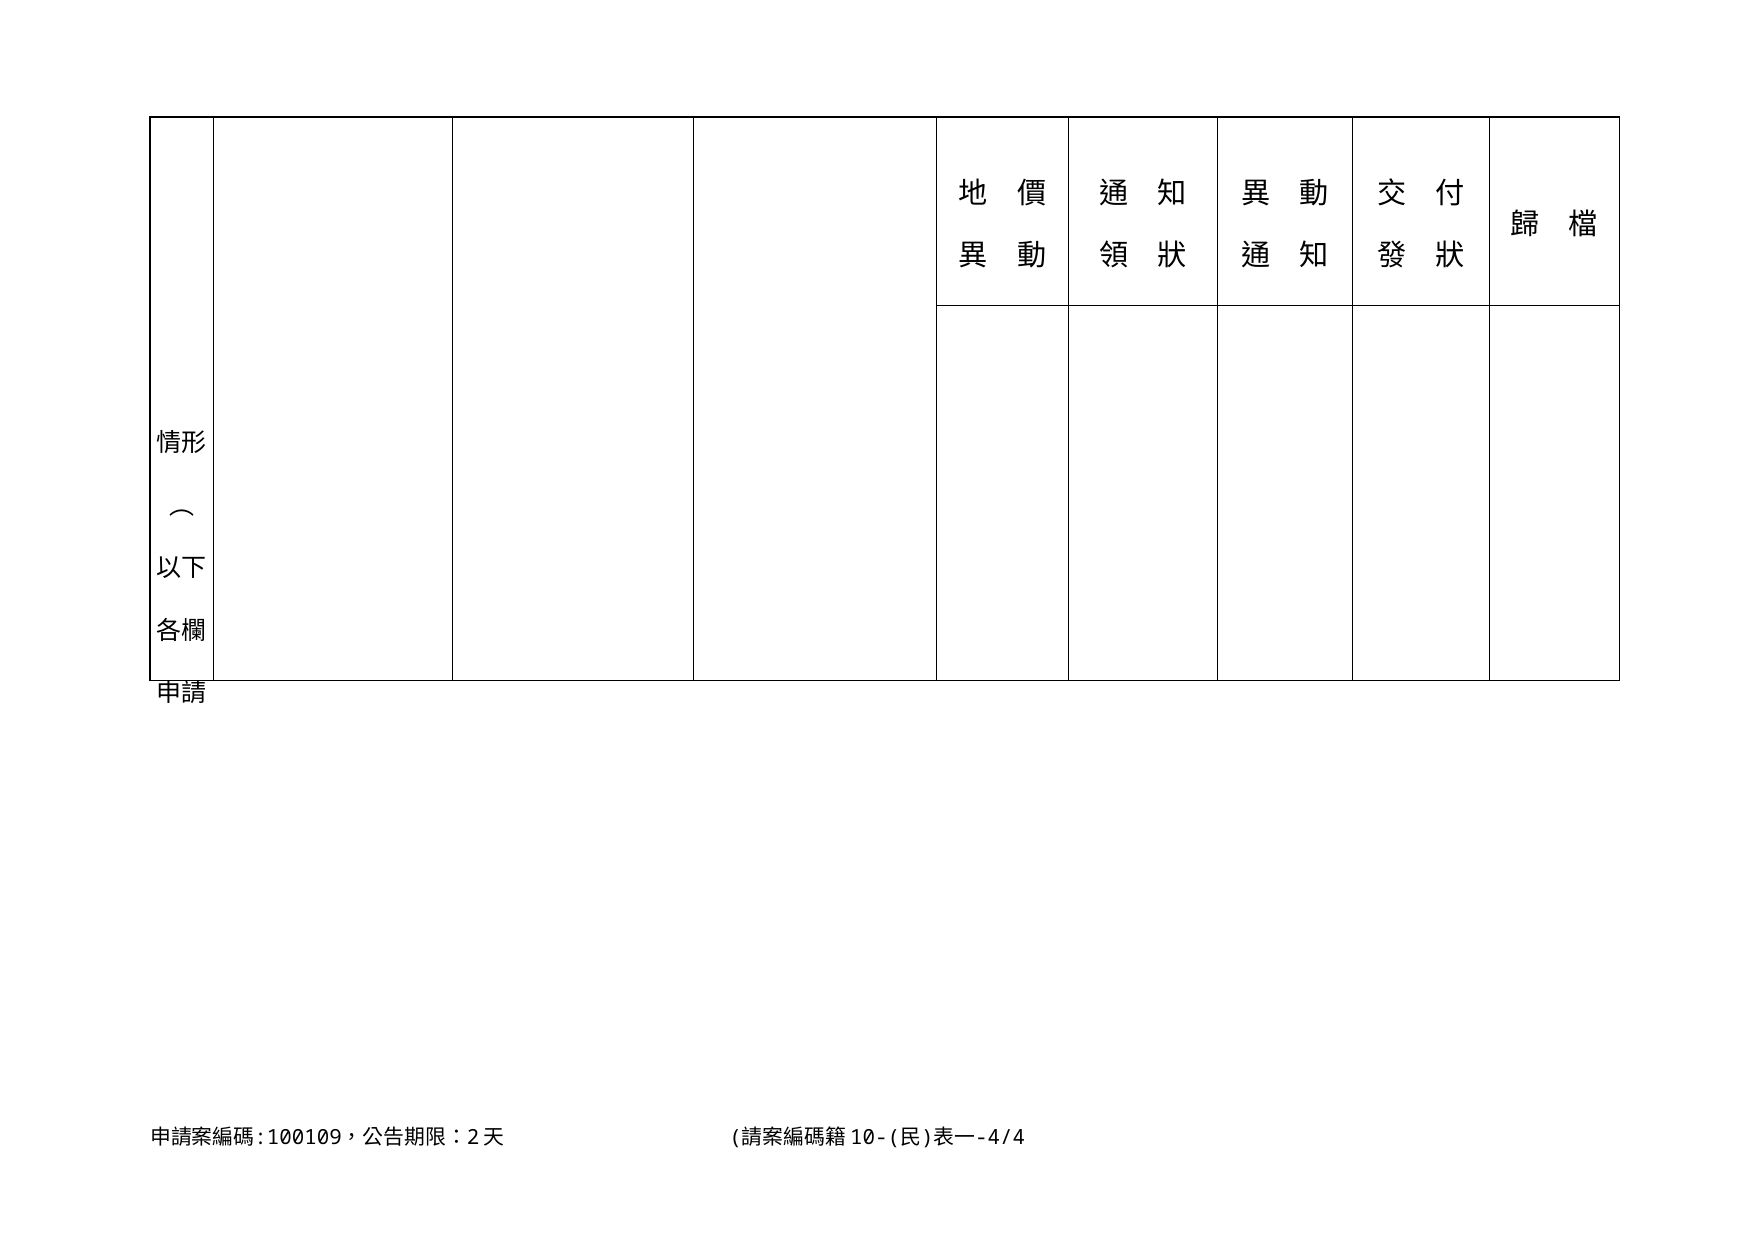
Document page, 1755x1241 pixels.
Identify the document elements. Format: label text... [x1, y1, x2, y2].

table_cell [1620, 116, 1626, 305]
table_cell 異 動 通 知 [1218, 118, 1352, 305]
table_cell [694, 118, 936, 680]
table_cell [1620, 305, 1626, 680]
table_cell 交 付 發 狀 [1353, 118, 1489, 305]
table_cell [1069, 306, 1217, 680]
table_cell [1353, 306, 1489, 680]
table_cell [937, 306, 1068, 680]
table_cell 歸 檔 [1490, 118, 1619, 305]
table_cell [453, 118, 693, 680]
table_cell [214, 118, 452, 680]
table_cell 地 價 異 動 [937, 118, 1068, 305]
table_cell [1490, 306, 1619, 680]
table_cell [1218, 306, 1352, 680]
table_cell 本案處理經過情形︵ 以下各欄 申請人請勿填寫 ︶ [151, 118, 213, 680]
table_cell 通 知 領 狀 [1069, 118, 1217, 305]
